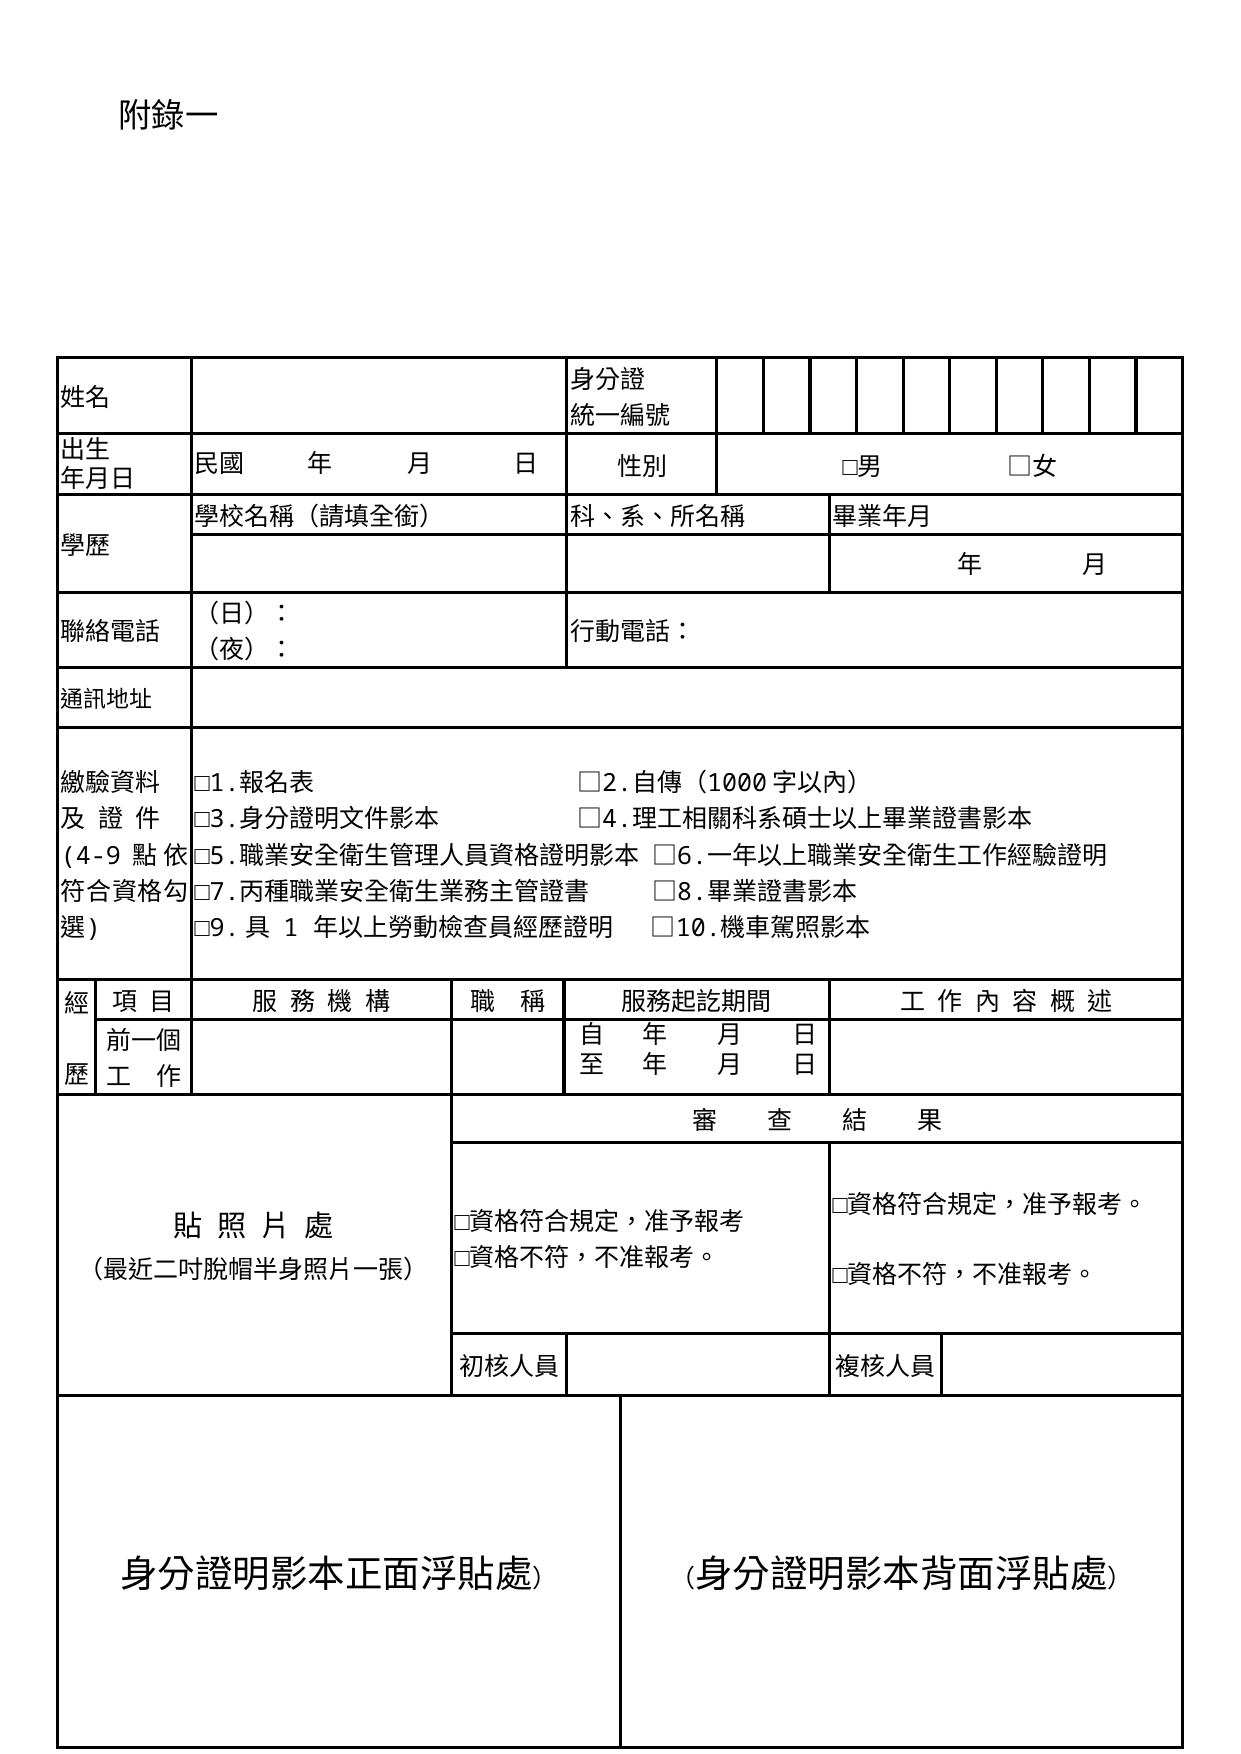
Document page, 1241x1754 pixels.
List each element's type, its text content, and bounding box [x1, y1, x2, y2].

table_cell [568, 1335, 828, 1393]
table_header 身分證 統一編號 [568, 359, 715, 432]
table_header [951, 359, 995, 432]
table_cell 初核人員 [453, 1335, 565, 1393]
table_cell 學校名稱（請填全銜） [193, 496, 565, 533]
table_cell □資格符合規定，准予報考 □資格不符，不准報考。 [453, 1144, 828, 1332]
table_cell [943, 1335, 1181, 1393]
table_cell [193, 669, 1181, 726]
table_header [858, 359, 902, 432]
table_cell 聯絡電話 [59, 594, 190, 666]
table_header [718, 359, 762, 432]
table_cell 學歷 [59, 496, 190, 591]
table_cell 工 作 內 容 概 述 [831, 981, 1181, 1017]
table_cell 前一個工 作 [97, 1021, 190, 1093]
table_cell 經 歷 [59, 981, 94, 1093]
table_cell □資格符合規定，准予報考。 □資格不符，不准報考。 [831, 1144, 1181, 1332]
table_cell 年 月 [831, 536, 1181, 591]
table_cell 繳驗資料 及 證 件 (4-9點依符合資格勾選) [59, 729, 190, 978]
table_header 姓名 [59, 359, 190, 432]
table_header [905, 359, 948, 432]
table_cell （日）： （夜）： [193, 594, 565, 666]
table_cell 貼 照 片 處 （最近二吋脫帽半身照片一張） [59, 1096, 450, 1393]
table_header [998, 359, 1041, 432]
table_header [193, 359, 565, 432]
table_cell 複核人員 [831, 1335, 940, 1393]
table_cell 身分證明影本正面浮貼處） [59, 1397, 619, 1746]
table_cell 畢業年月 [831, 496, 1181, 533]
table_cell 行動電話： [568, 594, 1181, 666]
table_cell 自 年 月 日 至 年 月 日 [566, 1021, 828, 1093]
table_cell 民國 年 月 日 [193, 435, 565, 493]
table_cell [193, 1021, 450, 1093]
table_cell □1.報名表 □2.自傳（1000字以內） □3.身分證明文件影本 □4.理工相關科系碩士以上畢業證書影本 □5.職業安全衛生管理人員資格證明影本 □6.一年以上職業安全衛生工作經驗證明 □7.丙種職業安全衛生業務主管證書 □8.畢業證書影本 □9. 具 1 年以上勞動檢查員經歷證明 □10.機車駕照影本 [193, 729, 1181, 978]
table_cell 服 務 機 構 [193, 981, 450, 1017]
table_cell 通訊地址 [59, 669, 190, 726]
table_cell 性別 [568, 435, 715, 493]
table_cell 職 稱 [453, 981, 562, 1017]
table_cell 科、系、所名稱 [568, 496, 828, 533]
table_cell [453, 1021, 562, 1093]
table_header [812, 359, 855, 432]
table_header [1044, 359, 1088, 432]
table_cell [568, 536, 828, 591]
table_cell 出生 年月日 [59, 435, 190, 493]
table_header [1091, 359, 1134, 432]
table_header [765, 359, 808, 432]
table_cell □男 □女 [718, 435, 1181, 493]
table_cell [831, 1021, 1181, 1093]
table_cell 服務起訖期間 [566, 981, 828, 1017]
table_cell （身分證明影本背面浮貼處） [622, 1397, 1181, 1746]
table_cell 審 查 結 果 [453, 1096, 1181, 1141]
table_cell [193, 536, 565, 591]
table_cell 項 目 [97, 981, 190, 1017]
table_header [1138, 359, 1181, 432]
